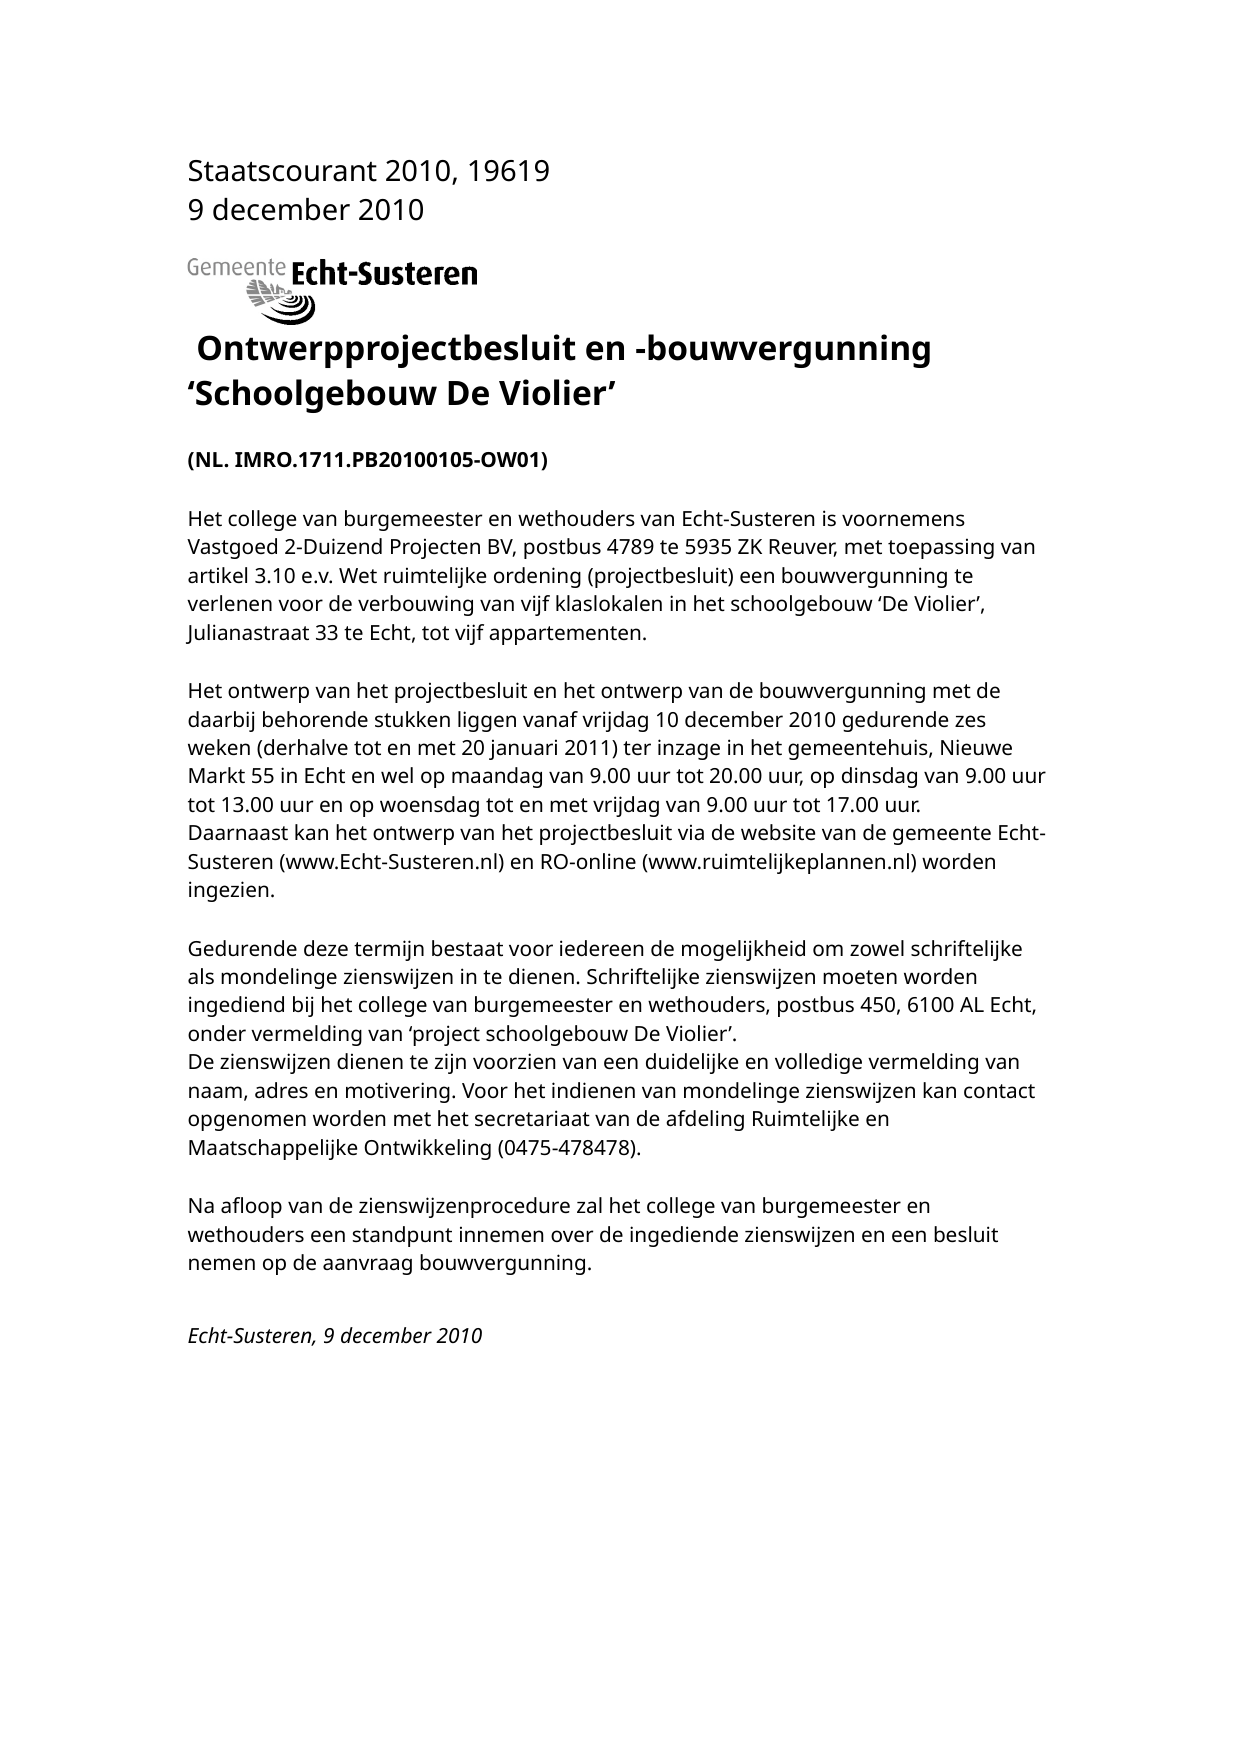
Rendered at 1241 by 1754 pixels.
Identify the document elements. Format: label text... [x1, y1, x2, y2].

text Het college van burgemeester en wethouders van Echt-Susteren is voornemens Vastgoed 2-Duizend Projecten BV, postbus 4789 te 5935 ZK Reuver, met toepassing van artikel 3.10 e.v. Wet ruimtelijke ordening (projectbesluit) een bouwvergunning te verlenen voor de verbouwing van vijf klaslokalen in het schoolgebouw ‘De Violier’, Julianastraat 33 te Echt, tot vijf appartementen. [187, 504, 1053, 646]
text Na afloop van de zienswijzenprocedure zal het college van burgemeester en wethouders een standpunt innemen over de ingediende zienswijzen en een besluit nemen op de aanvraag bouwvergunning. [187, 1191, 1053, 1277]
text (NL. IMRO.1711.PB20100105-OW01) [187, 446, 1053, 474]
text Het ontwerp van het projectbesluit en het ontwerp van de bouwvergunning met de daarbij behorende stukken liggen vanaf vrijdag 10 december 2010 gedurende zes weken (derhalve tot en met 20 januari 2011) ter inzage in het gemeentehuis, Nieuwe Markt 55 in Echt en wel op maandag van 9.00 uur tot 20.00 uur, op dinsdag van 9.00 uur tot 13.00 uur en op woensdag tot en met vrijdag van 9.00 uur tot 17.00 uur. [187, 676, 1053, 818]
text Staatscourant 2010, 19619 [187, 150, 1053, 190]
picture [187, 258, 477, 325]
text 9 december 2010 [187, 190, 1053, 229]
text De zienswijzen dienen te zijn voorzien van een duidelijke en volledige vermelding van naam, adres en motivering. Voor het indienen van mondelinge zienswijzen kan contact opgenomen worden met het secretariaat van de afdeling Ruimtelijke en Maatschappelijke Ontwikkeling (0475-478478). [187, 1047, 1053, 1161]
text Gedurende deze termijn bestaat voor iedereen de mogelijkheid om zowel schriftelijke als mondelinge zienswijzen in te dienen. Schriftelijke zienswijzen moeten worden ingediend bij het college van burgemeester en wethouders, postbus 450, 6100 AL Echt, onder vermelding van ‘project schoolgebouw De Violier’. [187, 934, 1053, 1047]
subtitle Ontwerpprojectbesluit en -bouwvergunning ‘Schoolgebouw De Violier’ [187, 271, 1053, 416]
text Echt-Susteren, 9 december 2010 [187, 1322, 1053, 1350]
text Daarnaast kan het ontwerp van het projectbesluit via de website van de gemeente Echt-Susteren (www.Echt-Susteren.nl) en RO-online (www.ruimtelijkeplannen.nl) worden ingezien. [187, 818, 1053, 904]
